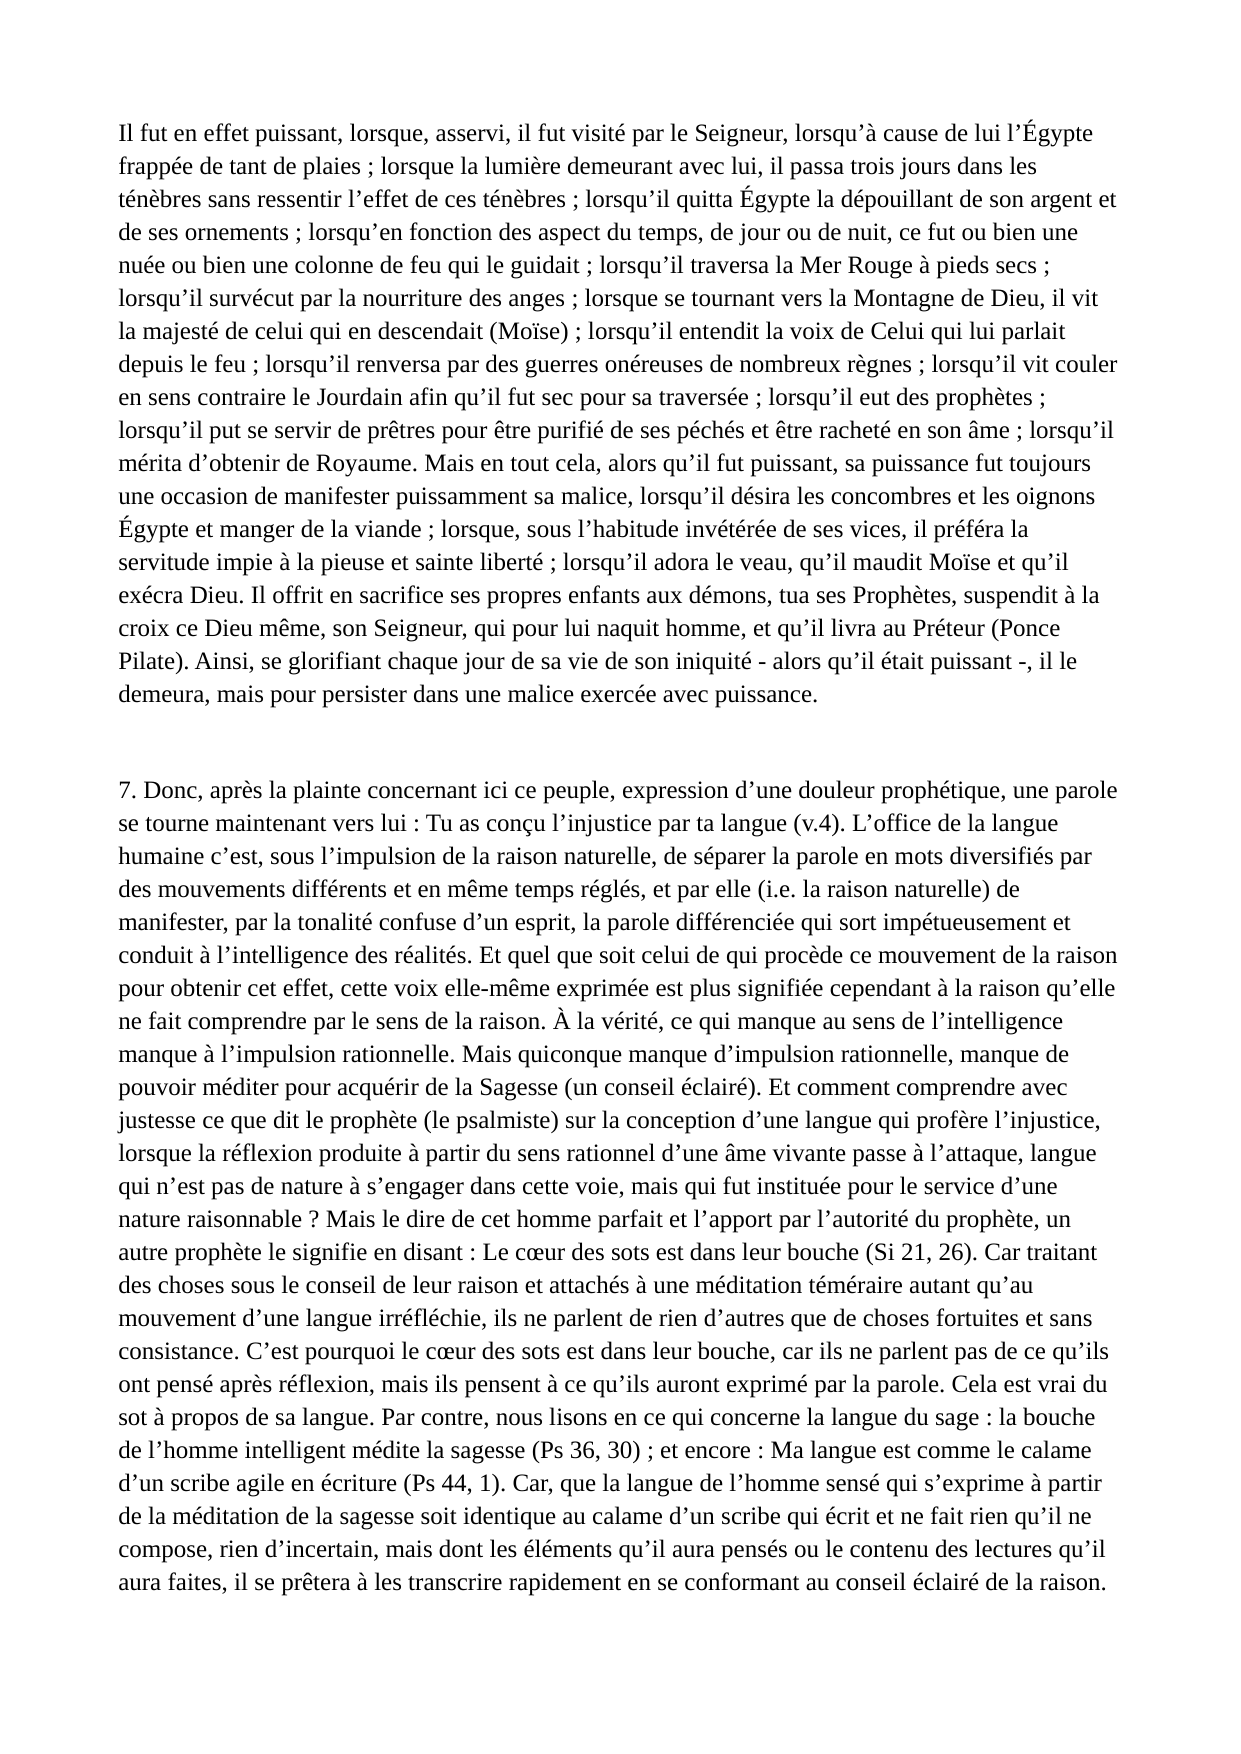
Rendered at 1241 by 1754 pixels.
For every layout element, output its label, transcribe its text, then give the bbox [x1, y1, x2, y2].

text 7. Donc, après la plainte concernant ici ce peuple, expression d’une douleur prophétique, une parole se tourne maintenant vers lui : Tu as conçu l’injustice par ta langue (v.4). L’office de la langue humaine c’est, sous l’impulsion de la raison naturelle, de séparer la parole en mots diversifiés par des mouvements différents et en même temps réglés, et par elle (i.e. la raison naturelle) de manifester, par la tonalité confuse d’un esprit, la parole différenciée qui sort impétueusement et conduit à l’intelligence des réalités. Et quel que soit celui de qui procède ce mouvement de la raison pour obtenir cet effet, cette voix elle-même exprimée est plus signifiée cependant à la raison qu’elle ne fait comprendre par le sens de la raison. À la vérité, ce qui manque au sens de l’intelligence manque à l’impulsion rationnelle. Mais quiconque manque d’impulsion rationnelle, manque de pouvoir méditer pour acquérir de la Sagesse (un conseil éclairé). Et comment comprendre avec justesse ce que dit le prophète (le psalmiste) sur la conception d’une langue qui profère l’injustice, lorsque la réflexion produite à partir du sens rationnel d’une âme vivante passe à l’attaque, langue qui n’est pas de nature à s’engager dans cette voie, mais qui fut instituée pour le service d’une nature raisonnable ? Mais le dire de cet homme parfait et l’apport par l’autorité du prophète, un autre prophète le signifie en disant : Le cœur des sots est dans leur bouche (Si 21, 26). Car traitant des choses sous le conseil de leur raison et attachés à une méditation téméraire autant qu’au mouvement d’une langue irréfléchie, ils ne parlent de rien d’autres que de choses fortuites et sans consistance. C’est pourquoi le cœur des sots est dans leur bouche, car ils ne parlent pas de ce qu’ils ont pensé après réflexion, mais ils pensent à ce qu’ils auront exprimé par la parole. Cela est vrai du sot à propos de sa langue. Par contre, nous lisons en ce qui concerne la langue du sage : la bouche de l’homme intelligent médite la sagesse (Ps 36, 30) ; et encore : Ma langue est comme le calame d’un scribe agile en écriture (Ps 44, 1). Car, que la langue de l’homme sensé qui s’exprime à partir de la méditation de la sagesse soit identique au calame d’un scribe qui écrit et ne fait rien qu’il ne compose, rien d’incertain, mais dont les éléments qu’il aura pensés ou le contenu des lectures qu’il aura faites, il se prêtera à les transcrire rapidement en se conformant au conseil éclairé de la raison. [118, 775, 1122, 1596]
text Il fut en effet puissant, lorsque, asservi, il fut visité par le Seigneur, lorsqu’à cause de lui l’Égypte frappée de tant de plaies ; lorsque la lumière demeurant avec lui, il passa trois jours dans les ténèbres sans ressentir l’effet de ces ténèbres ; lorsqu’il quitta Égypte la dépouillant de son argent et de ses ornements ; lorsqu’en fonction des aspect du temps, de jour ou de nuit, ce fut ou bien une nuée ou bien une colonne de feu qui le guidait ; lorsqu’il traversa la Mer Rouge à pieds secs ; lorsqu’il survécut par la nourriture des anges ; lorsque se tournant vers la Montagne de Dieu, il vit la majesté de celui qui en descendait (Moïse) ; lorsqu’il entendit la voix de Celui qui lui parlait depuis le feu ; lorsqu’il renversa par des guerres onéreuses de nombreux règnes ; lorsqu’il vit couler en sens contraire le Jourdain afin qu’il fut sec pour sa traversée ; lorsqu’il eut des prophètes ; lorsqu’il put se servir de prêtres pour être purifié de ses péchés et être racheté en son âme ; lorsqu’il mérita d’obtenir de Royaume. Mais en tout cela, alors qu’il fut puissant, sa puissance fut toujours une occasion de manifester puissamment sa malice, lorsqu’il désira les concombres et les oignons Égypte et manger de la viande ; lorsque, sous l’habitude invétérée de ses vices, il préféra la servitude impie à la pieuse et sainte liberté ; lorsqu’il adora le veau, qu’il maudit Moïse et qu’il exécra Dieu. Il offrit en sacrifice ses propres enfants aux démons, tua ses Prophètes, suspendit à la croix ce Dieu même, son Seigneur, qui pour lui naquit homme, et qu’il livra au Préteur (Ponce Pilate). Ainsi, se glorifiant chaque jour de sa vie de son iniquité - alors qu’il était puissant -, il le demeura, mais pour persister dans une malice exercée avec puissance. [118, 118, 1122, 708]
